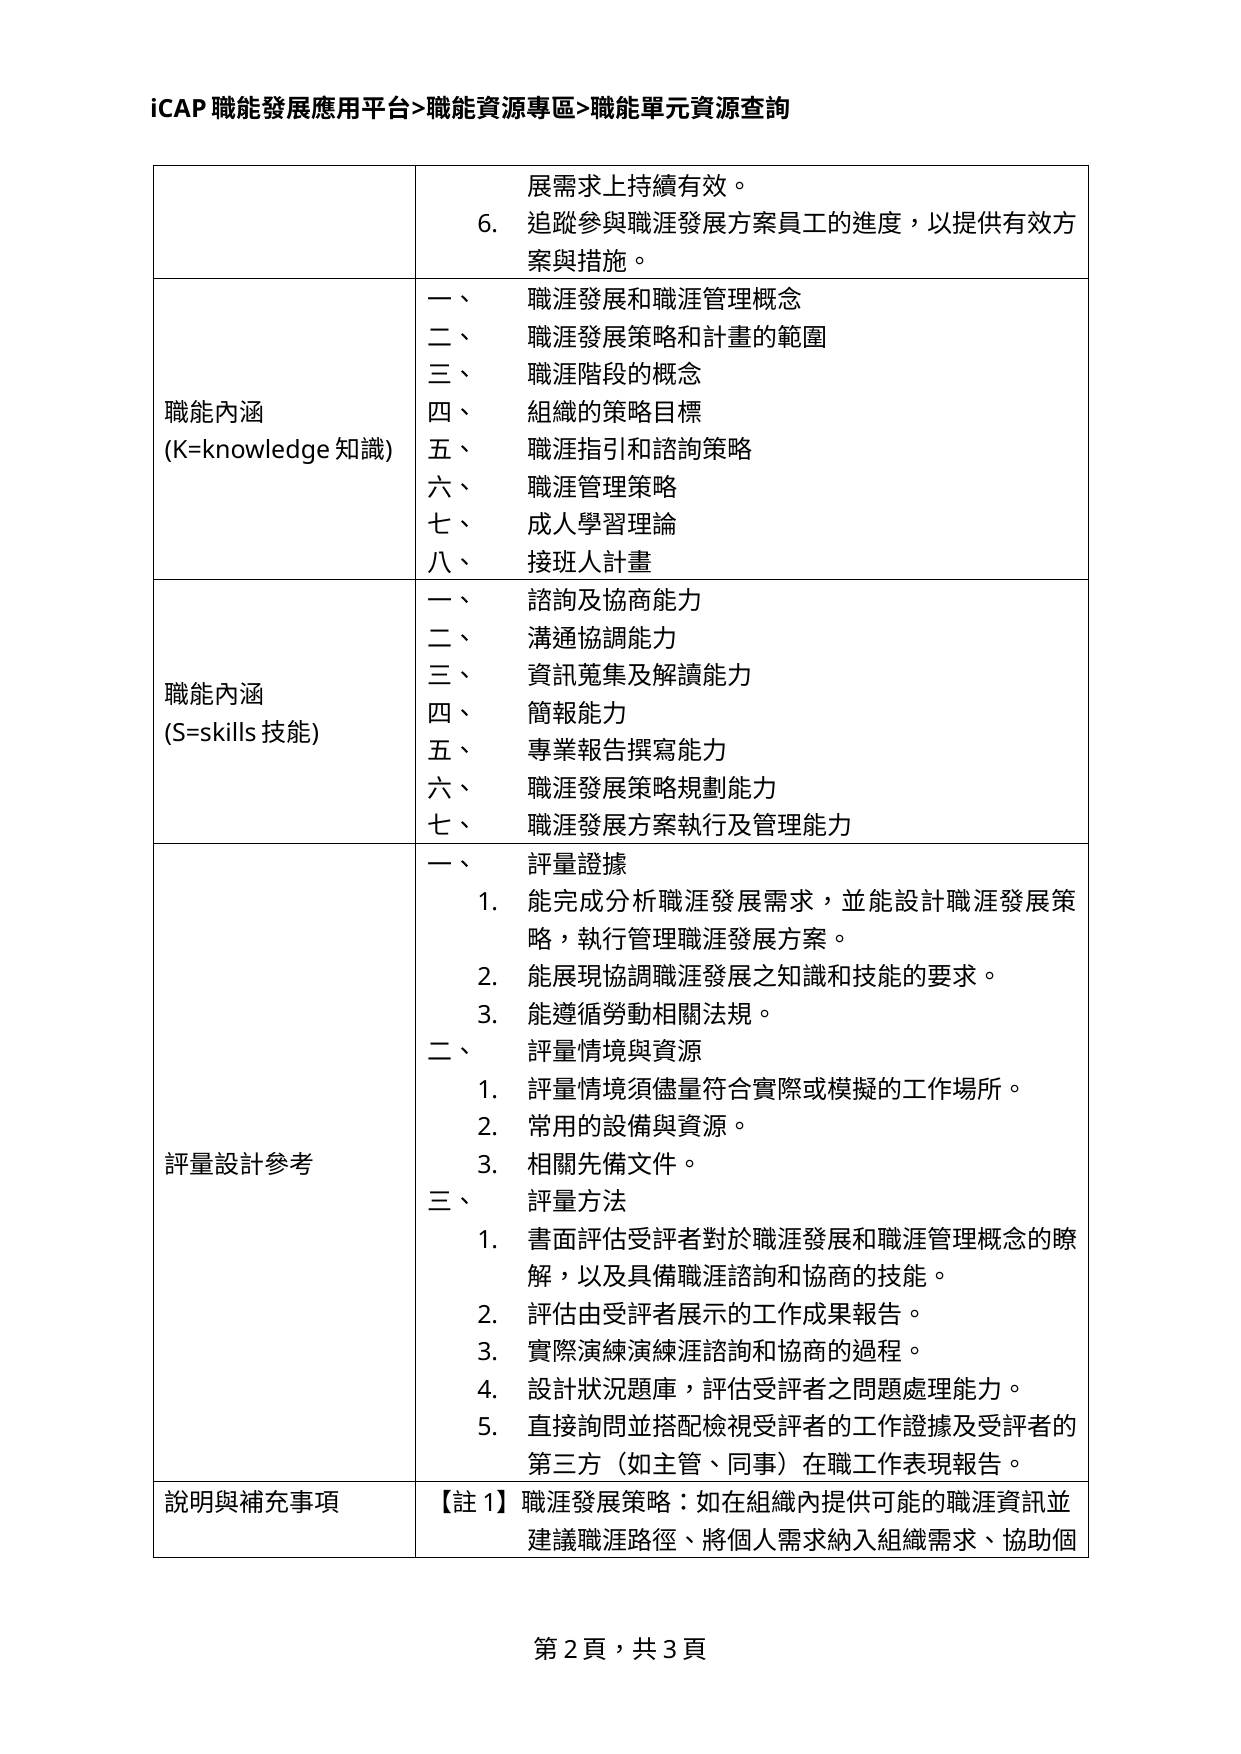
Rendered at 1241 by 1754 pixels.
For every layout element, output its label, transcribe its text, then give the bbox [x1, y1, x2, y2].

table_cell 說明與補充事項 [154, 1482, 415, 1557]
table_cell [154, 166, 415, 278]
table_cell 諮詢及協商能力 溝通協調能力 資訊蒐集及解讀能力 簡報能力 專業報告撰寫能力 職涯發展策略規劃能力 職涯發展方案執行及管理能力 [416, 580, 1088, 843]
table_cell 評量設計參考 [154, 844, 415, 1481]
table_cell 職涯發展和職涯管理概念 職涯發展策略和計畫的範圍 職涯階段的概念 組織的策略目標 職涯指引和諮詢策略 職涯管理策略 成人學習理論 接班人計畫 [416, 279, 1088, 579]
table_cell 職能內涵 (S=skills技能) [154, 580, 415, 843]
table_cell 分析職涯發展需求 藉由與關鍵利益關係人的諮詢，確認組織內個人和團體職涯發展的優先順序。 進行職業、工作或任務分析以確認目前組織需求。 確認與任務和工作相關的能力需求，以支持並連結組織人力資源功能的職涯發展。 進行技能稽核、訓練需求分析，並以能力為基礎評估確認學習和發展需求的結果。 職涯發展須與組織行動相連結，並優先考量以諮詢為基礎。 設計職涯發展策略 按照平等和多元性原則，設計職涯發展機會以符合個人和組織的需求。 根據成人學習原則設計職涯發展策略【註1】，符合個人工作和社會環境，並協助組織的營運和策略方向。 協助個人職涯發展計畫的發展和執行，以確保對流程的掌握和承諾。 在組織內提供諮詢和建議，為特定需求做最適合職涯發展的選擇。 建立網絡和夥伴關係以符合目前職涯發展的作業實務，並協商所需聯合方案以達到最佳化效果。 根據價值、平等和公平的原則設計策略和計畫，在不同職涯階段滿足員工需求。 執行、管理職涯發展方案 按照組織政策和程序，宣傳【註2】並執行職涯發展方案。 按照預算和組織要求，管理職涯發展資源。 按照法律、組織政策和程序，管理服務供應商與契約。 按照法律、政策和程序，宣傳學習協助方案，以協助學習者。 評估學習方案並提供選擇，以確保在解決學習和發展需求上持續有效。 追蹤參與職涯發展方案員工的進度，以提供有效方案與措施。 [416, 166, 1088, 278]
table_cell 職能內涵 (K=knowledge知識) [154, 279, 415, 579]
table_cell 【註1】職涯發展策略：如在組織內提供可能的職涯資訊並建議職涯路徑、將個人需求納入組織需求、協助個 [416, 1482, 1088, 1557]
table_cell 評量證據 能完成分析職涯發展需求，並能設計職涯發展策略，執行管理職涯發展方案。 能展現協調職涯發展之知識和技能的要求。 能遵循勞動相關法規。 評量情境與資源 評量情境須儘量符合實際或模擬的工作場所。 常用的設備與資源。 相關先備文件。 評量方法 書面評估受評者對於職涯發展和職涯管理概念的瞭解，以及具備職涯諮詢和協商的技能。 評估由受評者展示的工作成果報告。 實際演練演練涯諮詢和協商的過程。 設計狀況題庫，評估受評者之問題處理能力。 直接詢問並搭配檢視受評者的工作證據及受評者的第三方（如主管、同事）在職工作表現報告。 [416, 844, 1088, 1481]
